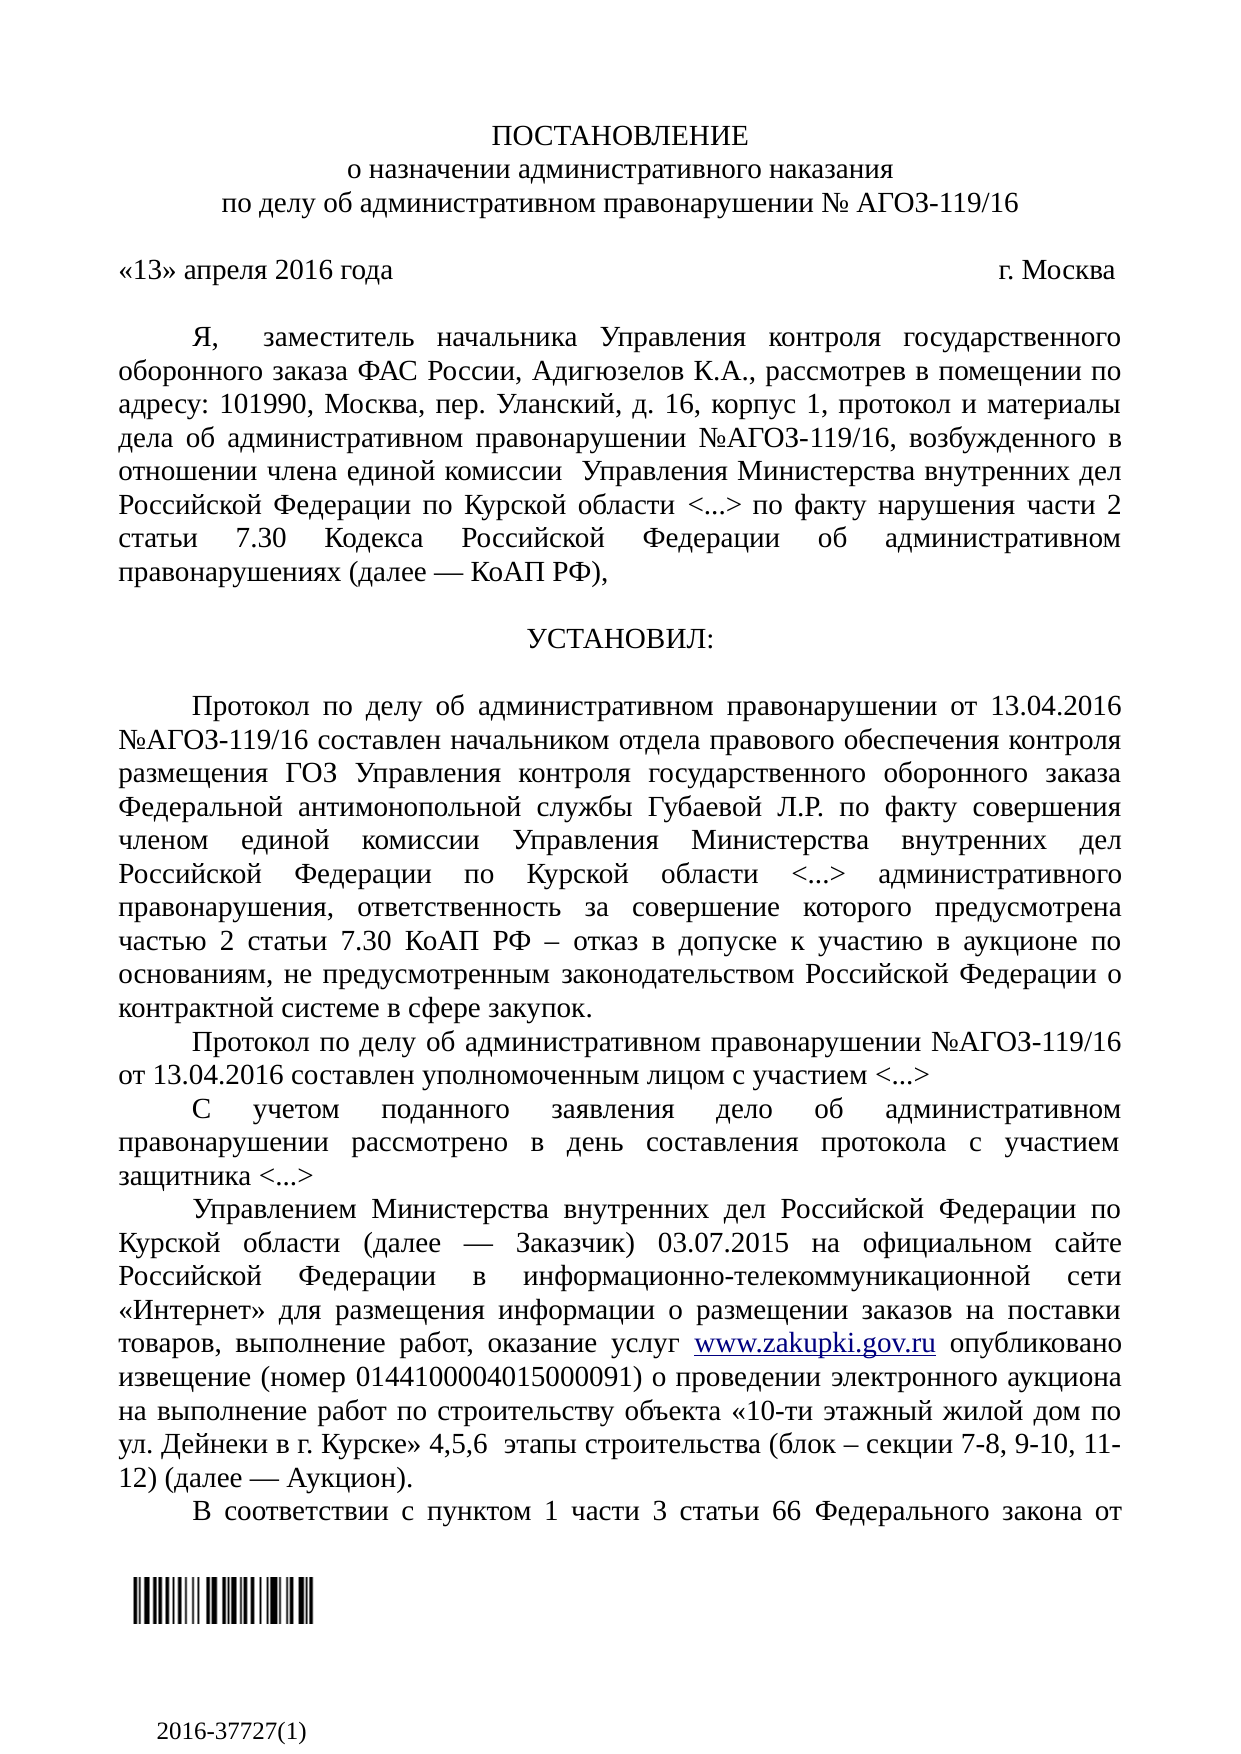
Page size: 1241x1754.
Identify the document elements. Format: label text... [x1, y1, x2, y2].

text Я, заместитель начальника Управления контроля государственного оборонного заказа ФАС России, Адигюзелов К.А., рассмотрев в помещении по адресу: 101990, Москва, пер. Уланский, д. 16, корпус 1, протокол и материалы дела об административном правонарушении №АГОЗ-119/16, возбужденного в отношении члена единой комиссии Управления Министерства внутренних дел Российской Федерации по Курской области <...> по факту нарушения части 2 статьи 7.30 Кодекса Российской Федерации об административном правонарушениях (далее — КоАП РФ), [118, 319, 1122, 588]
text по делу об административном правонарушении № АГОЗ-119/16 [118, 185, 1122, 219]
text С учетом поданного заявления дело об административном правонарушении рассмотрено в день составления протокола с участием защитника <...> [118, 1091, 1122, 1191]
text УСТАНОВИЛ: [118, 621, 1122, 655]
text Управлением Министерства внутренних дел Российской Федерации по Курской области (далее — Заказчик) 03.07.2015 на официальном сайте Российской Федерации в информационно-телекоммуникационной сети «Интернет» для размещения информации о размещении заказов на поставки товаров, выполнение работ, оказание услуг www.zakupki.gov.ru опубликовано извещение (номер 0144100004015000091) о проведении электронного аукциона на выполнение работ по строительству объекта «10-ти этажный жилой дом по ул. Дейнеки в г. Курске» 4,5,6 этапы строительства (блок – секции 7-8, 9-10, 11-12) (далее — Аукцион). [118, 1191, 1122, 1493]
text «13» апреля 2016 года г. Москва [118, 252, 1122, 286]
text В соответствии с пунктом 1 части 3 статьи 66 Федерального закона от [118, 1493, 1122, 1527]
text ПОСТАНОВЛЕНИЕ [118, 118, 1122, 152]
text о назначении административного наказания [118, 152, 1122, 185]
text Протокол по делу об административном правонарушении №АГОЗ-119/16 от 13.04.2016 составлен уполномоченным лицом с участием <...> [118, 1024, 1122, 1091]
picture [118, 1577, 331, 1624]
text Протокол по делу об административном правонарушении от 13.04.2016 №АГОЗ-119/16 составлен начальником отдела правового обеспечения контроля размещения ГОЗ Управления контроля государственного оборонного заказа Федеральной антимонопольной службы Губаевой Л.Р. по факту совершения членом единой комиссии Управления Министерства внутренних дел Российской Федерации по Курской области <...> административного правонарушения, ответственность за совершение которого предусмотрена частью 2 статьи 7.30 КоАП РФ – отказ в допуске к участию в аукционе по основаниям, не предусмотренным законодательством Российской Федерации о контрактной системе в сфере закупок. [118, 688, 1122, 1024]
